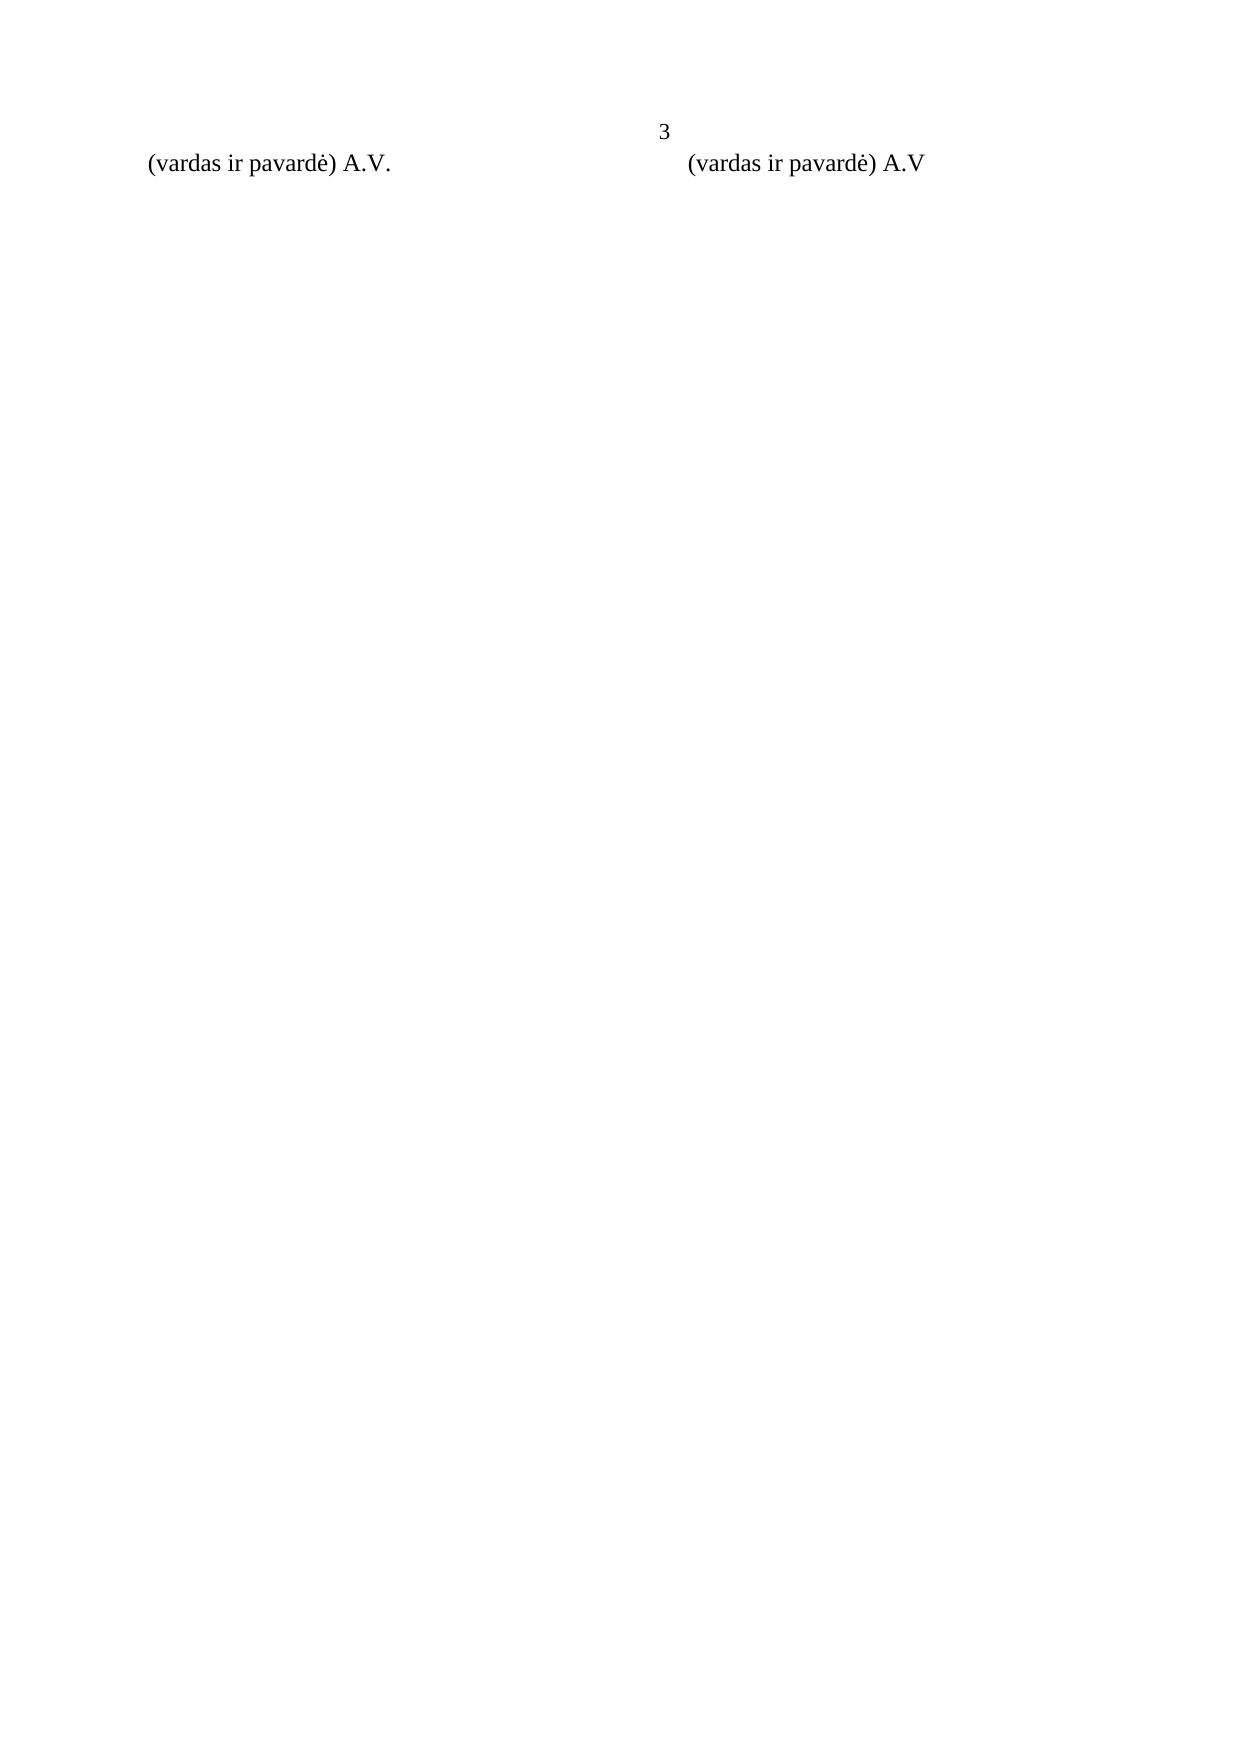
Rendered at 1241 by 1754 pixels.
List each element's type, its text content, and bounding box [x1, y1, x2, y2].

text (vardas ir pavardė) A.V. (vardas ir pavardė) A.V [148, 148, 1181, 176]
